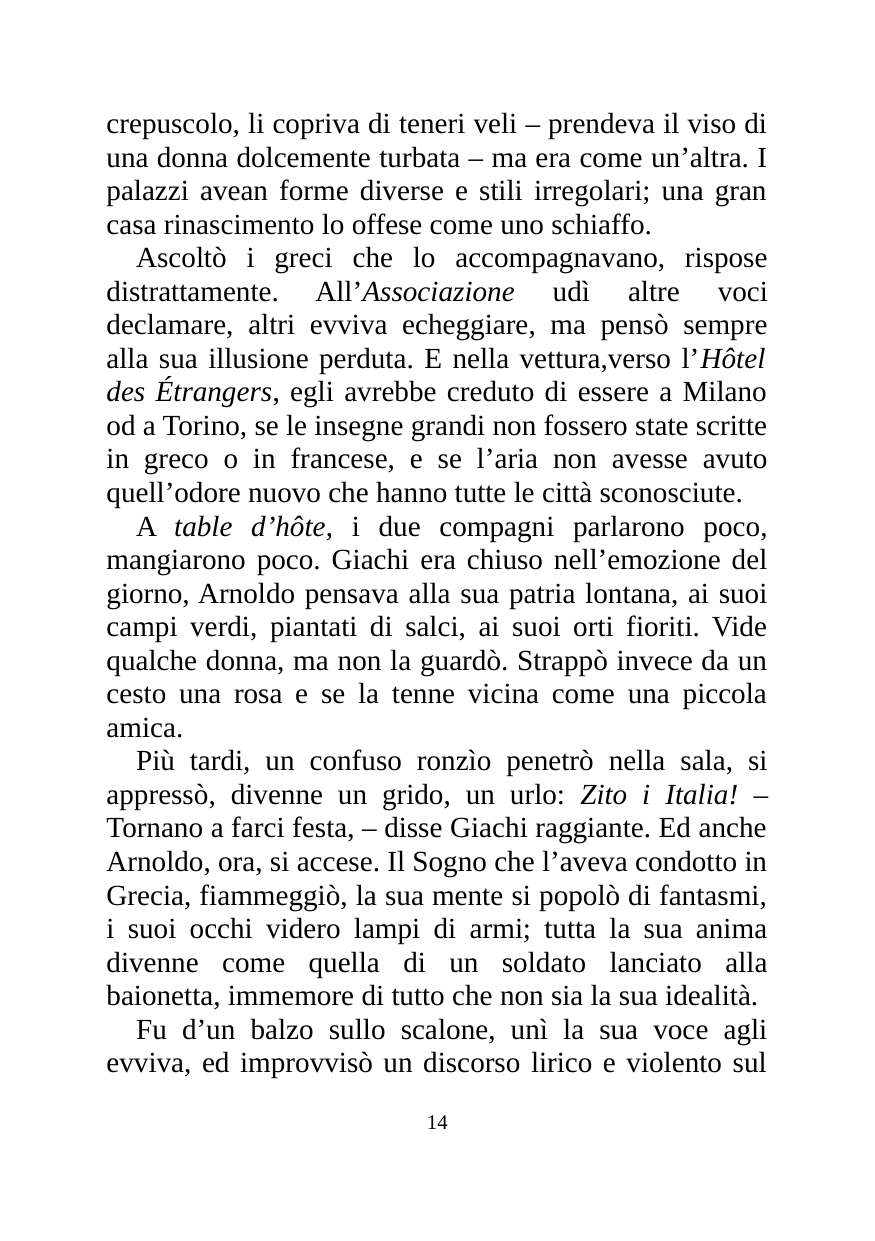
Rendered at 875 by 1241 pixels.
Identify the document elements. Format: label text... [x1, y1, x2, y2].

text Fu d’un balzo sullo scalone, unì la sua voce agli evviva, ed improvvisò un discorso lirico e violento sul [106, 1012, 768, 1079]
text A table d’hôte, i due compagni parlarono poco, mangiarono poco. Giachi era chiuso nell’emozione del giorno, Arnoldo pensava alla sua patria lontana, ai suoi campi verdi, piantati di salci, ai suoi orti fioriti. Vide qualche donna, ma non la guardò. Strappò invece da un cesto una rosa e se la tenne vicina come una piccola amica. [106, 509, 768, 743]
text Ascoltò i greci che lo accompagnavano, rispose distrattamente. All’Associazione udì altre voci declamare, altri evviva echeggiare, ma pensò sempre alla sua illusione perduta. E nella vettura,verso l’Hôtel des Étrangers, egli avrebbe creduto di essere a Milano od a Torino, se le insegne grandi non fossero state scritte in greco o in francese, e se l’aria non avesse avuto quell’odore nuovo che hanno tutte le città sconosciute. [106, 240, 768, 509]
text Più tardi, un confuso ronzìo penetrò nella sala, si appressò, divenne un grido, un urlo: Zito i Italia! – Tornano a farci festa, – disse Giachi raggiante. Ed anche Arnoldo, ora, si accese. Il Sogno che l’aveva condotto in Grecia, fiammeggiò, la sua mente si popolò di fantasmi, i suoi occhi videro lampi di armi; tutta la sua anima divenne come quella di un soldato lanciato alla baionetta, immemore di tutto che non sia la sua idealità. [106, 743, 768, 1012]
text crepuscolo, li copriva di teneri veli – prendeva il viso di una donna dolcemente turbata – ma era come un’altra. I palazzi avean forme diverse e stili irregolari; una gran casa rinascimento lo offese come uno schiaffo. [106, 106, 768, 240]
